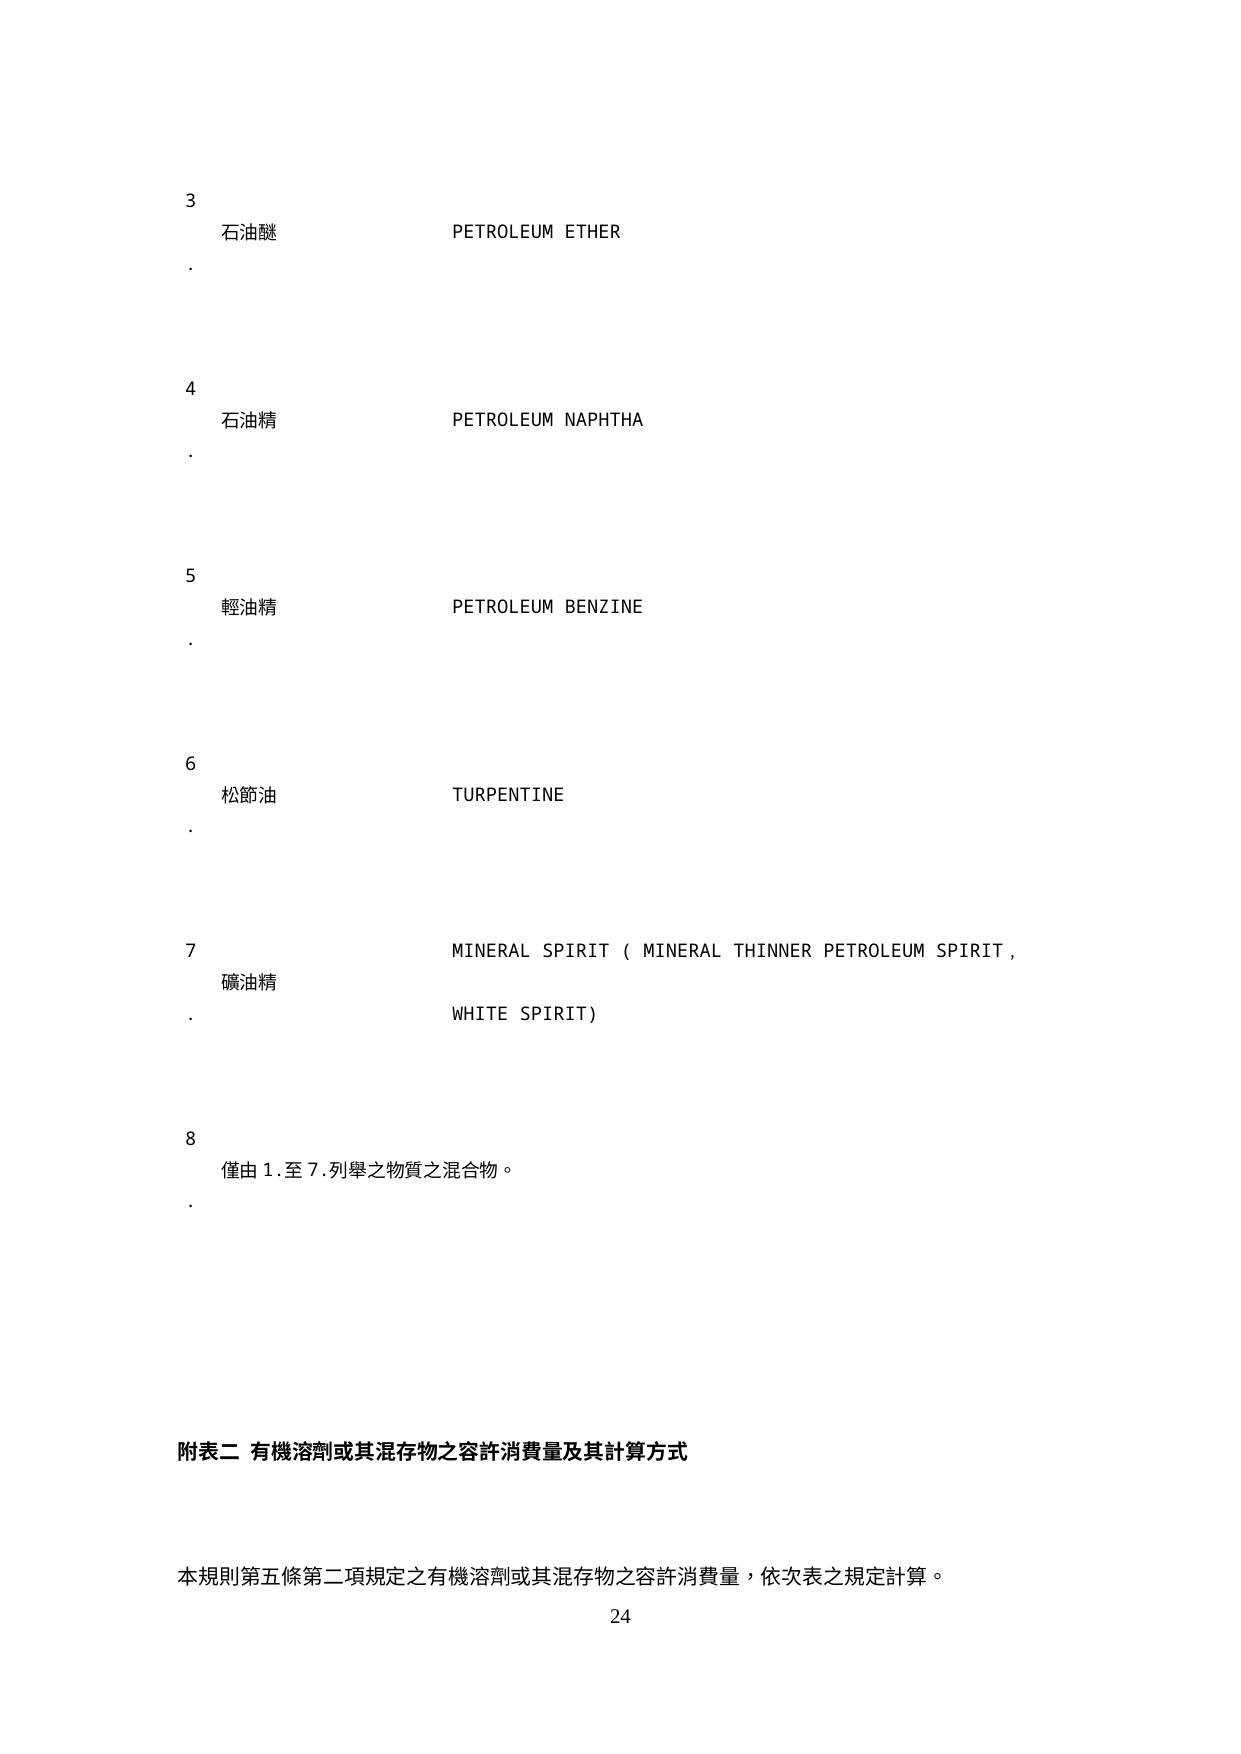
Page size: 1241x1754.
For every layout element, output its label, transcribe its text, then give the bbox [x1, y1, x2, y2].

text 附表二 有機溶劑或其混存物之容許消費量及其計算方式 [177, 1409, 1063, 1471]
table_cell 4. [177, 292, 213, 479]
table_cell TURPENTINE [444, 667, 1063, 854]
table_cell MINERAL SPIRIT ( MINERAL THINNER PETROLEUM SPIRIT﹐ WHITE SPIRIT) [444, 854, 1063, 1042]
table_cell 石油醚 [213, 96, 444, 292]
text 本規則第五條第二項規定之有機溶劑或其混存物之容許消費量，依次表之規定計算。 [177, 1534, 1063, 1596]
table_cell 礦油精 [213, 854, 444, 1042]
table_cell 7. [177, 854, 213, 1042]
table_cell PETROLEUM BENZINE [444, 479, 1063, 667]
table_cell 僅由1.至7.列舉之物質之混合物。 [213, 1042, 1063, 1229]
table_cell 5. [177, 479, 213, 667]
table_cell 松節油 [213, 667, 444, 854]
table_cell 輕油精 [213, 479, 444, 667]
table_cell PETROLEUM NAPHTHA [444, 292, 1063, 479]
table_cell PETROLEUM ETHER [444, 96, 1063, 292]
table_cell 6. [177, 667, 213, 854]
table_cell 8. [177, 1042, 213, 1229]
table_cell 石油精 [213, 292, 444, 479]
table_cell 3. [177, 96, 213, 292]
